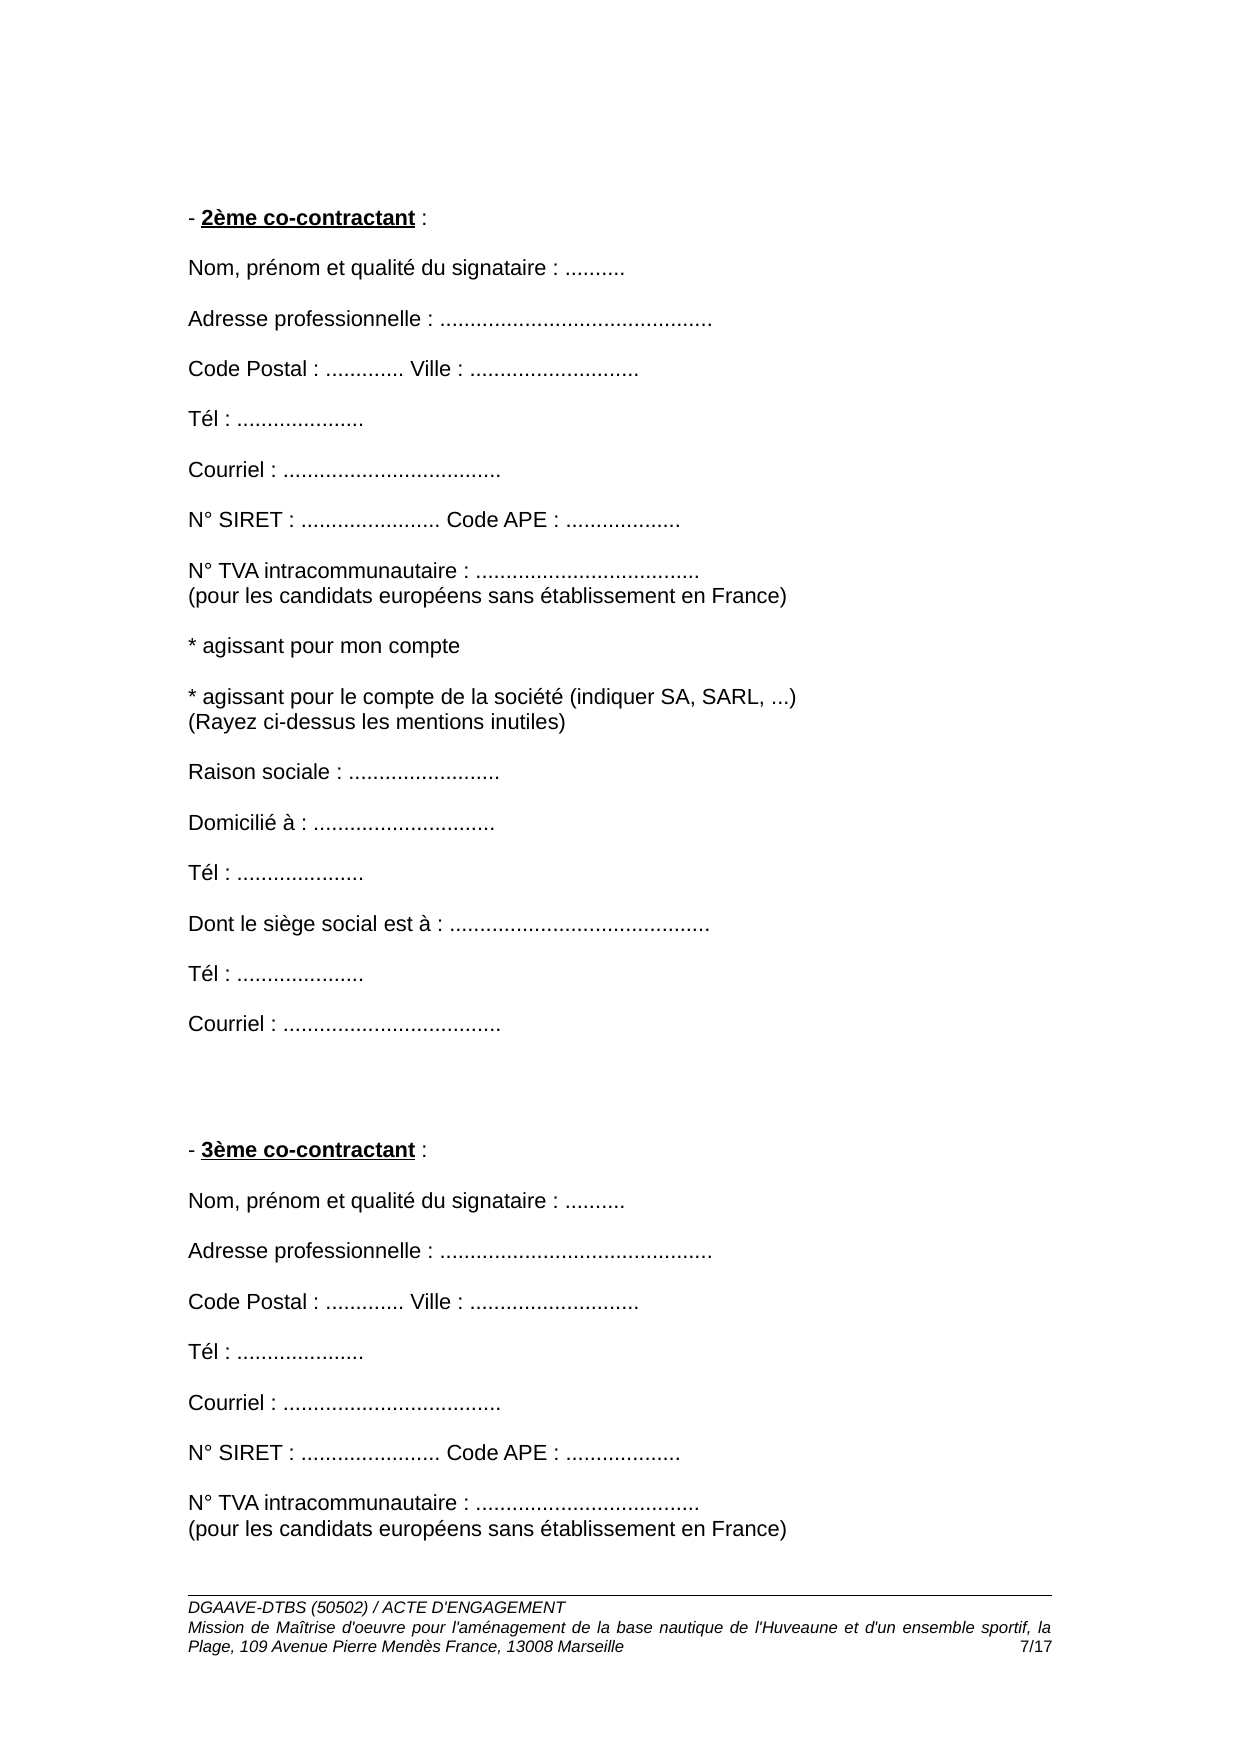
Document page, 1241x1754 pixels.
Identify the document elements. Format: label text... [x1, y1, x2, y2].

text Courriel : .................................... [188, 1011, 1052, 1036]
text (pour les candidats européens sans établissement en France) [188, 1515, 1052, 1541]
text Tél : ..................... [188, 961, 1052, 986]
text Code Postal : ............. Ville : ............................ [188, 1288, 1052, 1314]
text (pour les candidats européens sans établissement en France) [188, 583, 1052, 608]
text Tél : ..................... [188, 406, 1052, 431]
text Code Postal : ............. Ville : ............................ [188, 356, 1052, 381]
text * agissant pour le compte de la société (indiquer SA, SARL, ...) [188, 683, 1052, 709]
text N° TVA intracommunautaire : ..................................... [188, 1490, 1052, 1515]
text Tél : ..................... [188, 860, 1052, 885]
text - 2ème co-contractant : [188, 204, 1052, 230]
text N° SIRET : ....................... Code APE : ................... [188, 507, 1052, 532]
text Domicilié à : .............................. [188, 809, 1052, 835]
text Courriel : .................................... [188, 1389, 1052, 1414]
text Adresse professionnelle : ............................................. [188, 1238, 1052, 1263]
text Nom, prénom et qualité du signataire : .......... [188, 255, 1052, 280]
text Raison sociale : ......................... [188, 759, 1052, 784]
text Dont le siège social est à : ........................................... [188, 910, 1052, 936]
text N° TVA intracommunautaire : ..................................... [188, 557, 1052, 583]
text (Rayez ci-dessus les mentions inutiles) [188, 709, 1052, 734]
text N° SIRET : ....................... Code APE : ................... [188, 1440, 1052, 1465]
text Tél : ..................... [188, 1339, 1052, 1364]
text Adresse professionnelle : ............................................. [188, 305, 1052, 331]
text - 3ème co-contractant : [188, 1137, 1052, 1162]
text Courriel : .................................... [188, 457, 1052, 482]
text * agissant pour mon compte [188, 633, 1052, 658]
text Nom, prénom et qualité du signataire : .......... [188, 1188, 1052, 1213]
